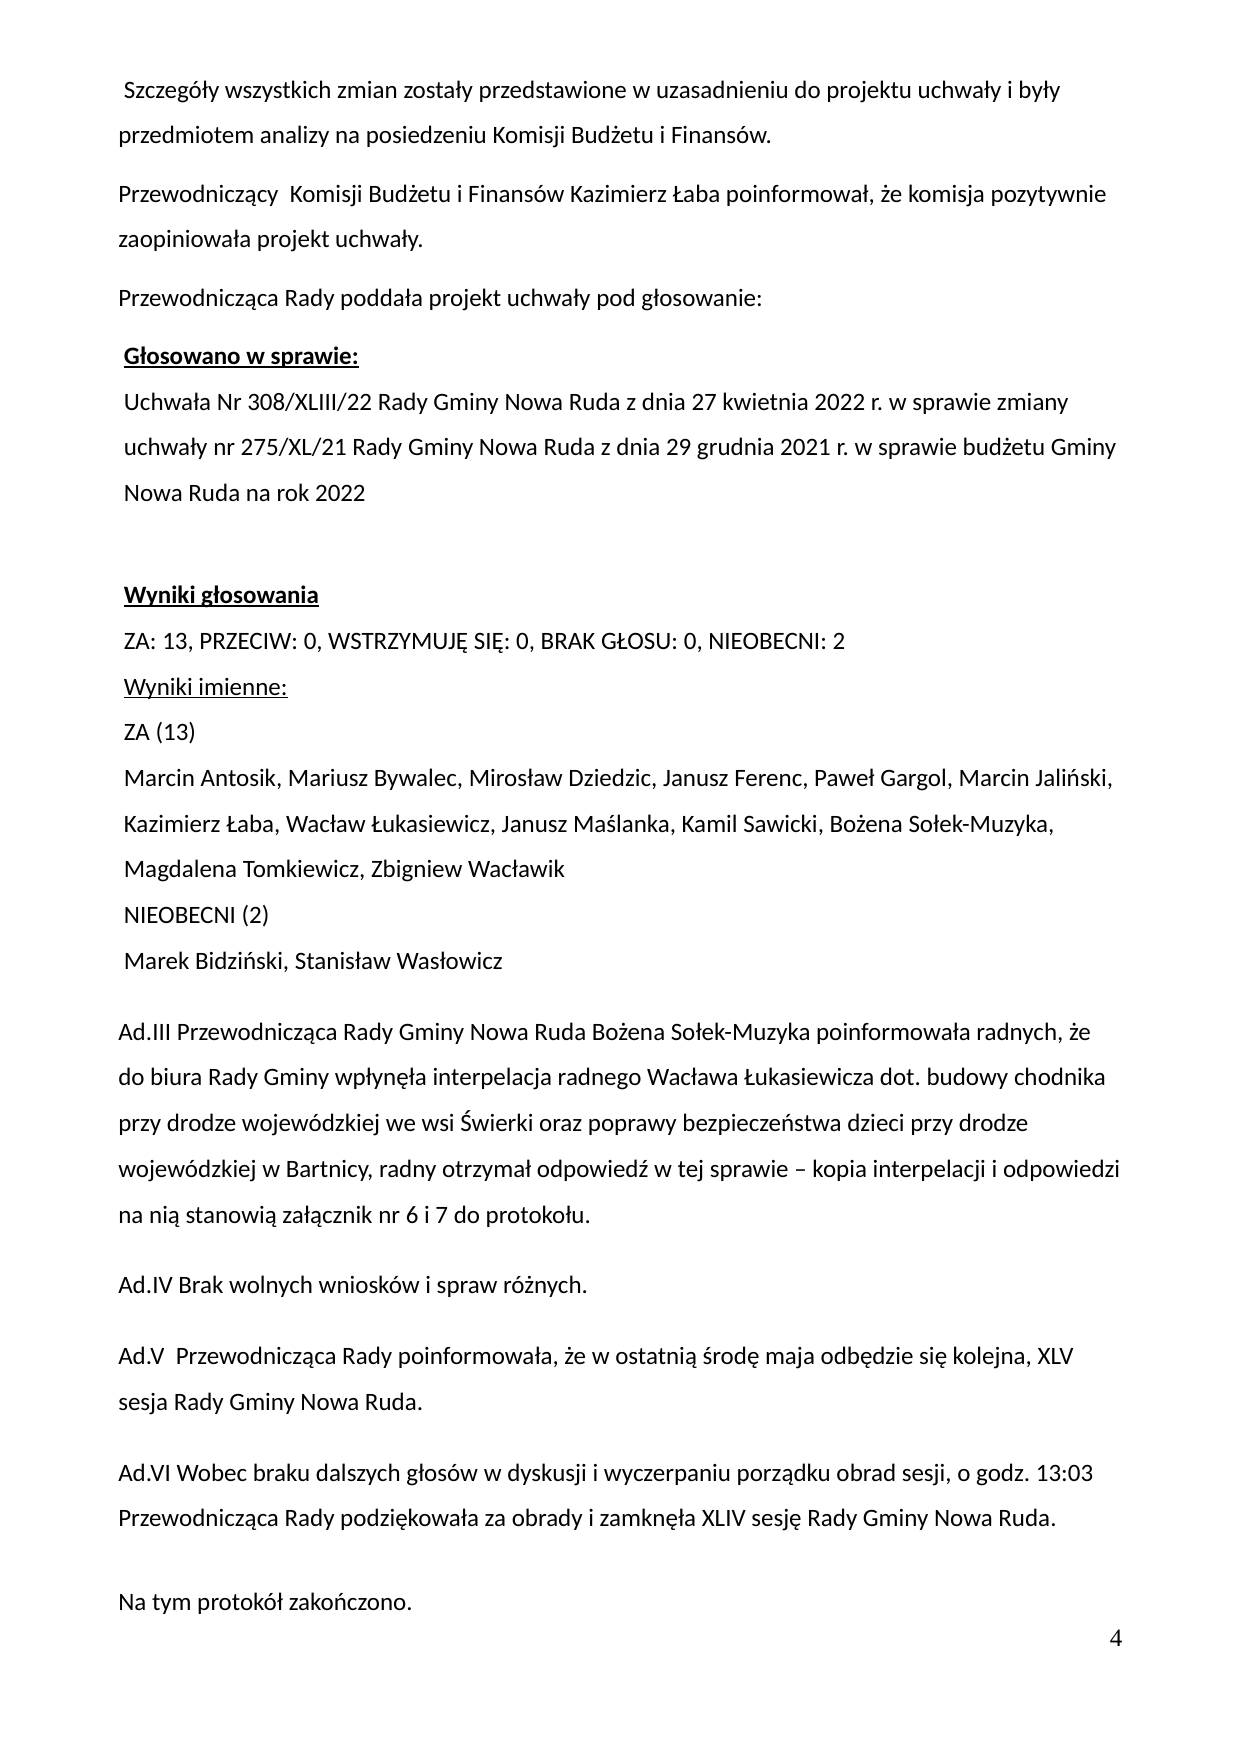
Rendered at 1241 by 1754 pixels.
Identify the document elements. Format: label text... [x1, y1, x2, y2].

list Przewodnicząca Rady poddała projekt uchwały pod głosowanie: [118, 282, 1122, 312]
list Wobec braku dalszych głosów w dyskusji i wyczerpaniu porządku obrad sesji, o godz. 13:03 Przewodnicząca Rady podziękowała za obrady i zamknęła XLIV sesję Rady Gminy Nowa Ruda. [118, 1457, 1122, 1533]
list Głosowano w sprawie: Uchwała Nr 308/XLIII/22 Rady Gminy Nowa Ruda z dnia 27 kwietnia 2022 r. w sprawie zmiany uchwały nr 275/XL/21 Rady Gminy Nowa Ruda z dnia 29 grudnia 2021 r. w sprawie budżetu Gminy Nowa Ruda na rok 2022 [124, 340, 1122, 508]
list Brak wolnych wniosków i spraw różnych. [118, 1269, 1122, 1300]
list Przewodnicząca Rady Gminy Nowa Ruda Bożena Sołek-Muzyka poinformowała radnych, że do biura Rady Gminy wpłynęła interpelacja radnego Wacława Łukasiewicza dot. budowy chodnika przy drodze wojewódzkiej we wsi Świerki oraz poprawy bezpieczeństwa dzieci przy drodze wojewódzkiej w Bartnicy, radny otrzymał odpowiedź w tej sprawie – kopia interpelacji i odpowiedzi na nią stanowią załącznik nr 6 i 7 do protokołu. [118, 1016, 1122, 1229]
text Szczegóły wszystkich zmian zostały przedstawione w uzasadnieniu do projektu uchwały i były przedmiotem analizy na posiedzeniu Komisji Budżetu i Finansów. [118, 74, 1122, 150]
list Wyniki głosowania ZA: 13, PRZECIW: 0, WSTRZYMUJĘ SIĘ: 0, BRAK GŁOSU: 0, NIEOBECNI: 2 Wyniki imienne: ZA (13) Marcin Antosik, Mariusz Bywalec, Mirosław Dziedzic, Janusz Ferenc, Paweł Gargol, Marcin Jaliński, Kazimierz Łaba, Wacław Łukasiewicz, Janusz Maślanka, Kamil Sawicki, Bożena Sołek-Muzyka, Magdalena Tomkiewicz, Zbigniew Wacławik NIEOBECNI (2) Marek Bidziński, Stanisław Wasłowicz [124, 535, 1122, 976]
text Na tym protokół zakończono. [118, 1586, 1122, 1616]
list Przewodnicząca Rady poinformowała, że w ostatnią środę maja odbędzie się kolejna, XLV sesja Rady Gminy Nowa Ruda. [118, 1340, 1122, 1416]
text Przewodniczący Komisji Budżetu i Finansów Kazimierz Łaba poinformował, że komisja pozytywnie zaopiniowała projekt uchwały. [118, 178, 1122, 254]
